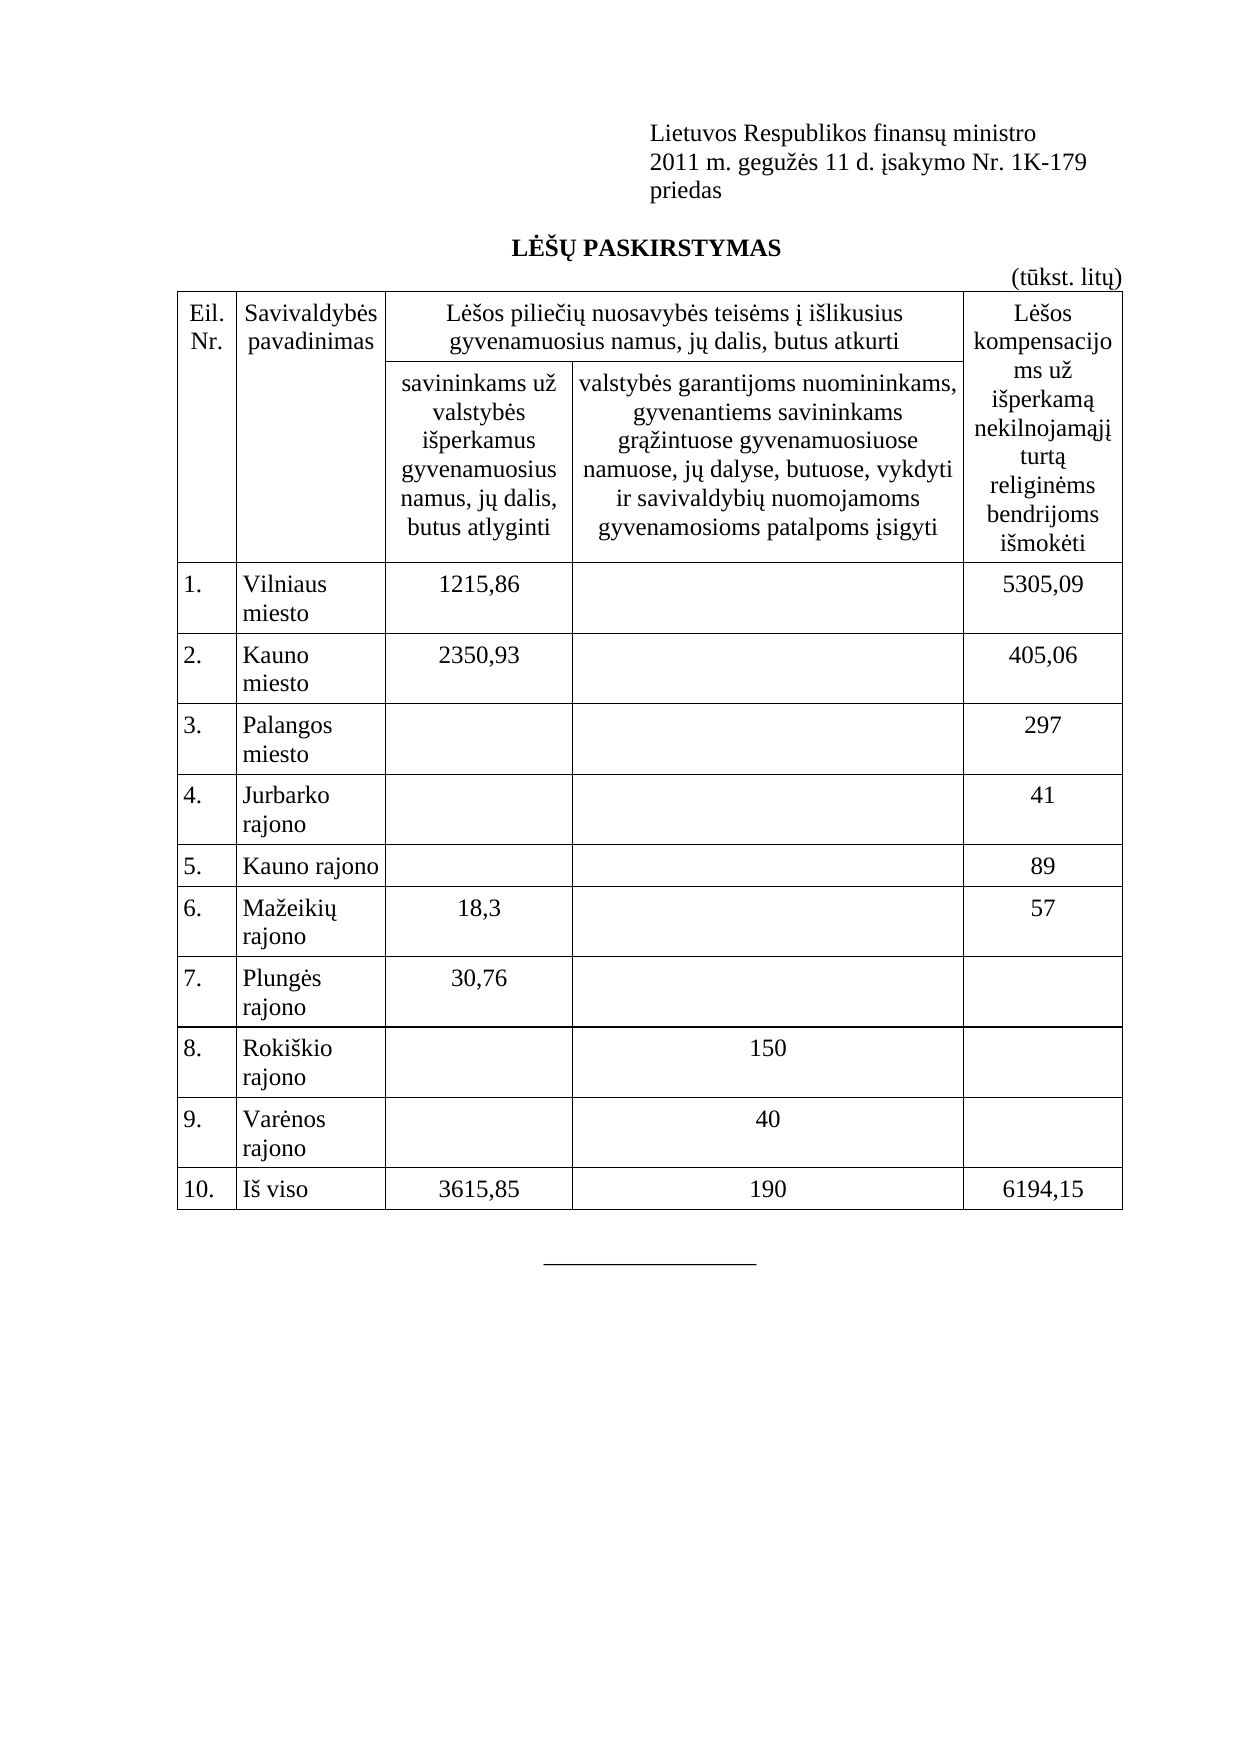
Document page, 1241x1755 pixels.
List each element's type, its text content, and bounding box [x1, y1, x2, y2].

table_cell Palangos miesto [237, 704, 385, 773]
text LĖŠŲ PASKIRSTYMAS [177, 233, 1122, 262]
table_cell 40 [573, 1098, 963, 1167]
table_cell valstybės garantijoms nuomininkams, gyvenantiems savininkams grąžintuose gyvenamuosiuose namuose, jų dalyse, butuose, vykdyti ir savivaldybių nuomojamoms gyvenamosioms patalpoms įsigyti [573, 362, 963, 562]
table_cell [964, 1098, 1122, 1167]
table_header Lėšos piliečių nuosavybės teisėms į išlikusius gyvenamuosius namus, jų dalis, butus atkurti [386, 292, 963, 361]
table_cell 405,06 [964, 634, 1122, 703]
table_cell [386, 1098, 572, 1167]
table_cell 57 [964, 887, 1122, 956]
table_cell Varėnos rajono [237, 1098, 385, 1167]
table_cell [386, 775, 572, 844]
table_cell [386, 1028, 572, 1097]
text 2011 m. gegužės 11 d. įsakymo Nr. 1K-179 [649, 147, 1122, 176]
table_cell [573, 845, 963, 886]
table_cell 6. [178, 887, 236, 956]
table_header Eil. Nr. [178, 292, 236, 562]
table_cell Rokiškio rajono [237, 1028, 385, 1097]
table_cell Plungės rajono [237, 957, 385, 1026]
table_cell 7. [178, 957, 236, 1026]
table_cell Kauno rajono [237, 845, 385, 886]
table_cell 190 [573, 1168, 963, 1209]
table_cell 297 [964, 704, 1122, 773]
text priedas [649, 176, 1122, 204]
table_cell 89 [964, 845, 1122, 886]
table_cell 10. [178, 1168, 236, 1209]
table_cell [573, 887, 963, 956]
table_header Lėšos kompensacijoms už išperkamą nekilnojamąjį turtą religinėms bendrijoms išmokėti [964, 292, 1122, 562]
table_header Savivaldybės pavadinimas [237, 292, 385, 562]
table_cell 9. [178, 1098, 236, 1167]
table_cell [386, 704, 572, 773]
table_cell 18,3 [386, 887, 572, 956]
table_cell 3. [178, 704, 236, 773]
table_cell 30,76 [386, 957, 572, 1026]
table_cell [573, 563, 963, 633]
table_cell 5305,09 [964, 563, 1122, 633]
table_cell [573, 957, 963, 1026]
table_cell 41 [964, 775, 1122, 844]
table_cell 2350,93 [386, 634, 572, 703]
table_cell 3615,85 [386, 1168, 572, 1209]
table_cell [964, 957, 1122, 1026]
table_cell 2. [178, 634, 236, 703]
table_cell Iš viso [237, 1168, 385, 1209]
text Lietuvos Respublikos finansų ministro [649, 118, 1122, 147]
table_cell savininkams už valstybės išperkamus gyvenamuosius namus, jų dalis, butus atlyginti [386, 362, 572, 562]
table_cell Mažeikių rajono [237, 887, 385, 956]
table_cell [573, 634, 963, 703]
table_cell Vilniaus miesto [237, 563, 385, 633]
table_cell 8. [178, 1028, 236, 1097]
table_cell 150 [573, 1028, 963, 1097]
table_cell 4. [178, 775, 236, 844]
table_cell 1. [178, 563, 236, 633]
table_cell Kauno miesto [237, 634, 385, 703]
table_cell 1215,86 [386, 563, 572, 633]
table_cell [573, 704, 963, 773]
table_cell [964, 1028, 1122, 1097]
text (tūkst. litų) [177, 262, 1122, 291]
table_cell Jurbarko rajono [237, 775, 385, 844]
table_cell 6194,15 [964, 1168, 1122, 1209]
table_cell 5. [178, 845, 236, 886]
table_cell [573, 775, 963, 844]
table_cell [386, 845, 572, 886]
text _________________ [177, 1239, 1122, 1267]
